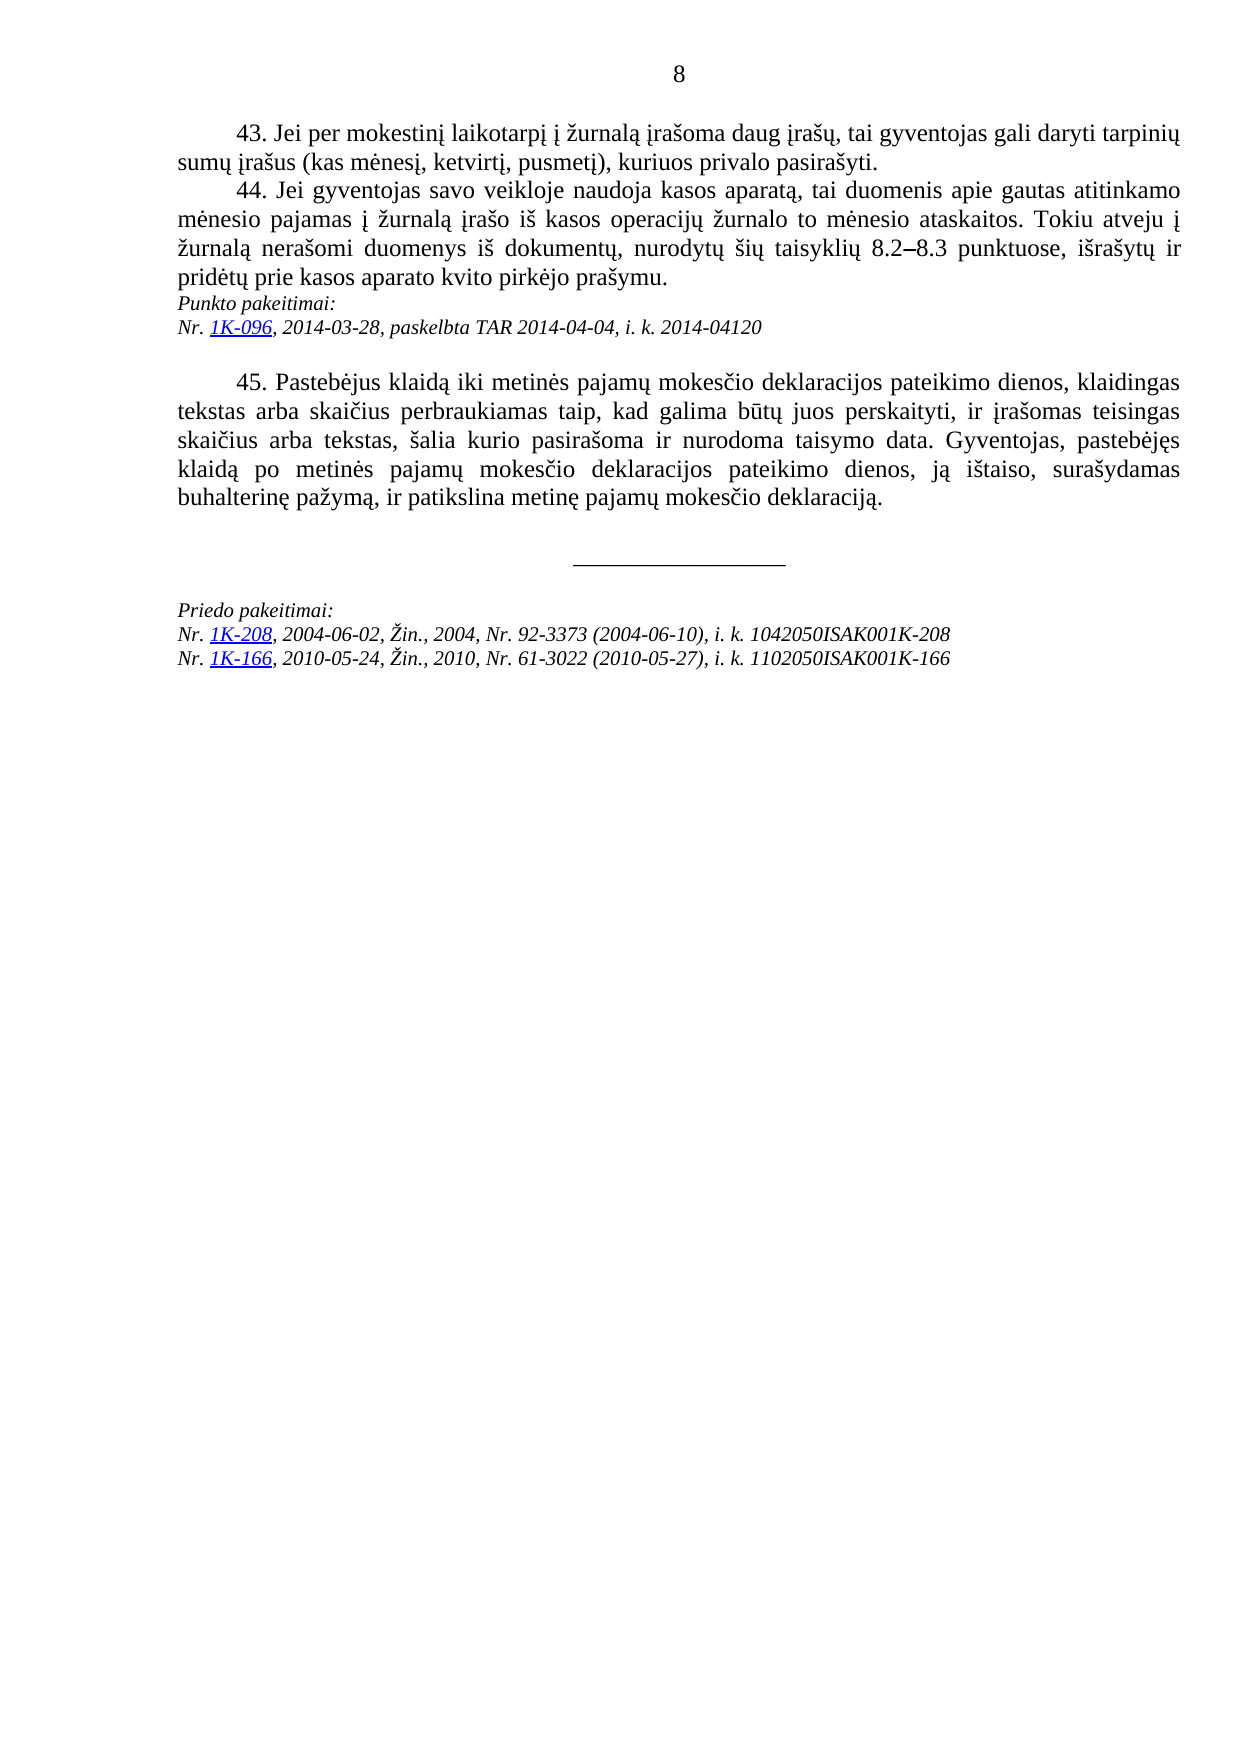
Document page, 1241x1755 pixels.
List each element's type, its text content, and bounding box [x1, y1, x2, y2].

text Nr. 1K-096, 2014-03-28, paskelbta TAR 2014-04-04, i. k. 2014-04120 [177, 315, 1181, 339]
text Nr. 1K-166, 2010-05-24, Žin., 2010, Nr. 61-3022 (2010-05-27), i. k. 1102050ISAK001K-166 [177, 646, 1181, 670]
text _________________ [177, 540, 1181, 569]
text 43. Jei per mokestinį laikotarpį į žurnalą įrašoma daug įrašų, tai gyventojas gali daryti tarpinių sumų įrašus (kas mėnesį, ketvirtį, pusmetį), kuriuos privalo pasirašyti. [177, 118, 1181, 176]
text Priedo pakeitimai: [177, 597, 1181, 622]
text Nr. 1K-208, 2004-06-02, Žin., 2004, Nr. 92-3373 (2004-06-10), i. k. 1042050ISAK001K-208 [177, 622, 1181, 646]
text 45. Pastebėjus klaidą iki metinės pajamų mokesčio deklaracijos pateikimo dienos, klaidingas tekstas arba skaičius perbraukiamas taip, kad galima būtų juos perskaityti, ir įrašomas teisingas skaičius arba tekstas, šalia kurio pasirašoma ir nurodoma taisymo data. Gyventojas, pastebėjęs klaidą po metinės pajamų mokesčio deklaracijos pateikimo dienos, ją ištaiso, surašydamas buhalterinę pažymą, ir patikslina metinę pajamų mokesčio deklaraciją. [177, 367, 1181, 511]
text 44. Jei gyventojas savo veikloje naudoja kasos aparatą, tai duomenis apie gautas atitinkamo mėnesio pajamas į žurnalą įrašo iš kasos operacijų žurnalo to mėnesio ataskaitos. Tokiu atveju į žurnalą nerašomi duomenys iš dokumentų, nurodytų šių taisyklių 8.2–8.3 punktuose, išrašytų ir pridėtų prie kasos aparato kvito pirkėjo prašymu. [177, 176, 1181, 291]
text Punkto pakeitimai: [177, 291, 1181, 315]
